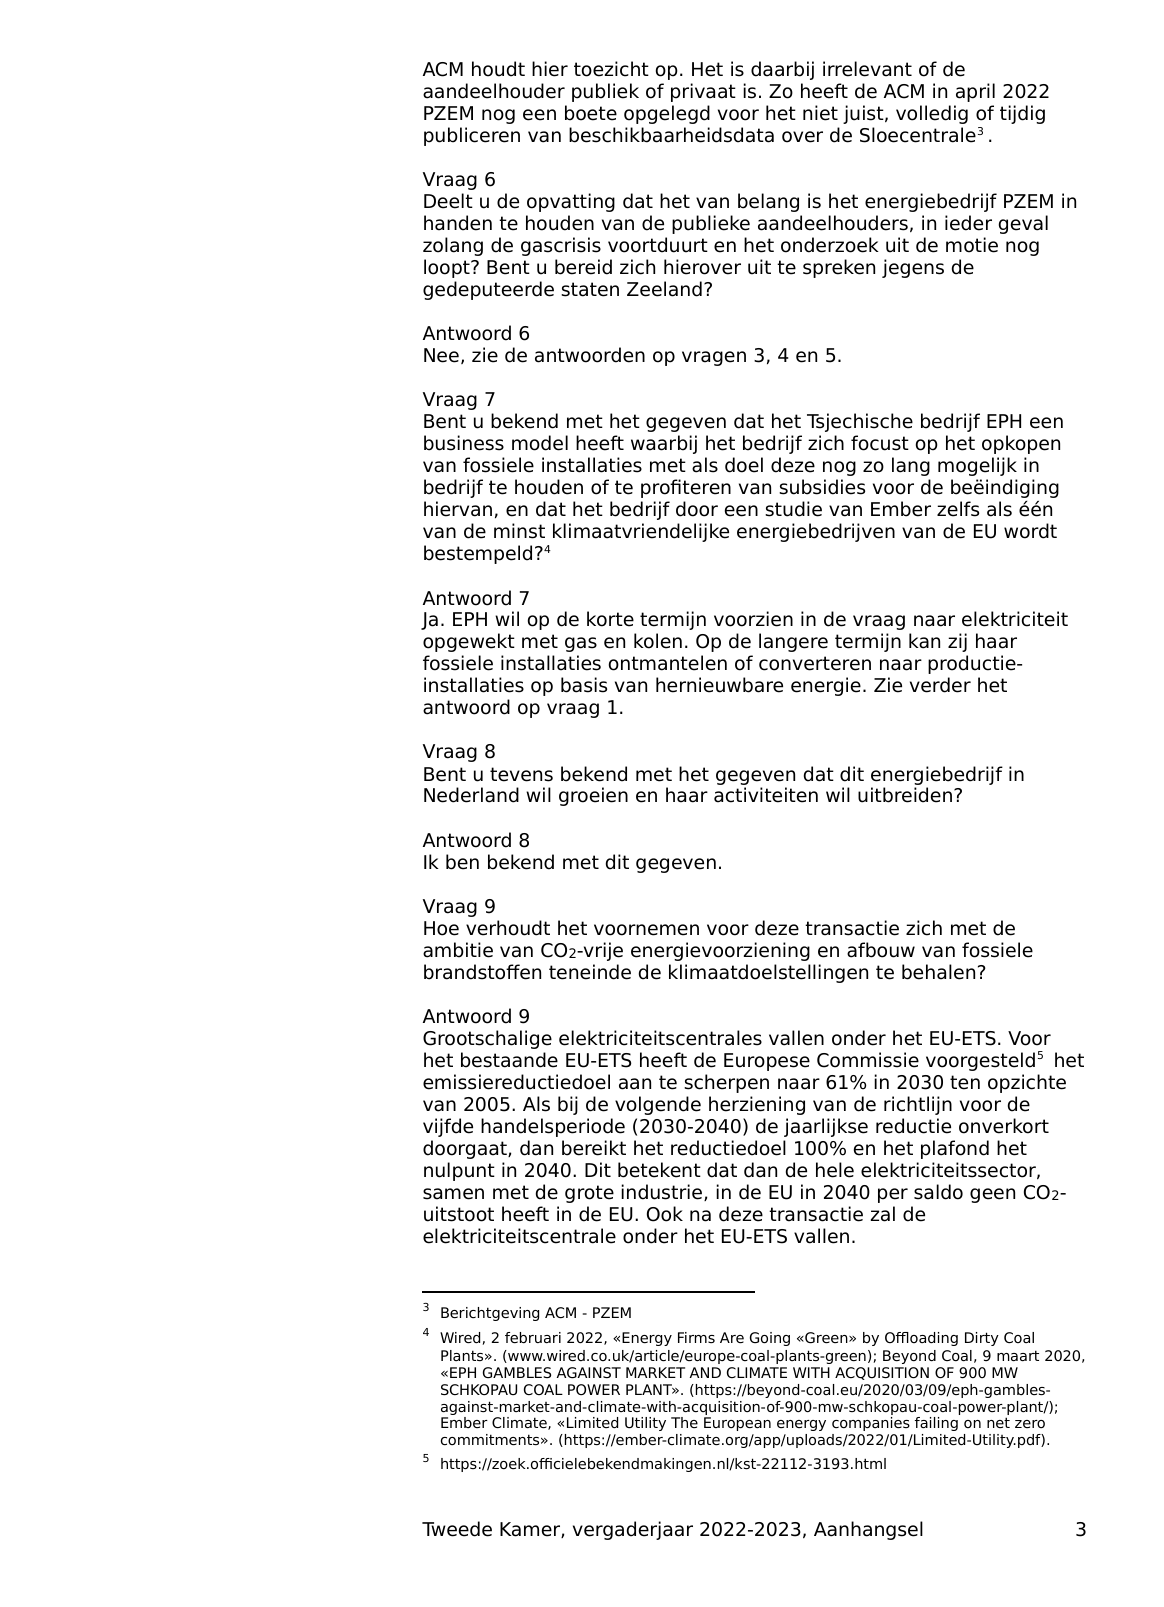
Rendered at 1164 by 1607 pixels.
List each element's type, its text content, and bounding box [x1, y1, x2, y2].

text Bent u bekend met het gegeven dat het Tsjechische bedrijf EPH een business model heeft waarbij het bedrijf zich focust op het opkopen van fossiele installaties met als doel deze nog zo lang mogelijk in bedrijf te houden of te profiteren van subsidies voor de beëindiging hiervan, en dat het bedrijf door een studie van Ember zelfs als één van de minst klimaatvriendelijke energiebedrijven van de EU wordt bestempeld? [422, 411, 1087, 565]
text Antwoord 8 [422, 829, 1087, 852]
text Deelt u de opvatting dat het van belang is het energiebedrijf PZEM in handen te houden van de publieke aandeelhouders, in ieder geval zolang de gascrisis voortduurt en het onderzoek uit de motie nog loopt? Bent u bereid zich hierover uit te spreken jegens de gedeputeerde staten Zeeland? [422, 191, 1087, 301]
text Vraag 7 [422, 389, 1087, 411]
text Ik ben bekend met dit gegeven. [422, 852, 1087, 873]
text Vraag 8 [422, 741, 1087, 763]
text Grootschalige elektriciteitscentrales vallen onder het EU-ETS. Voor het bestaande EU-ETS heeft de Europese Commissie voorgesteld het emissiereductiedoel aan te scherpen naar 61% in 2030 ten opzichte van 2005. Als bij de volgende herziening van de richtlijn voor de vijfde handelsperiode (2030-2040) de jaarlijkse reductie onverkort doorgaat, dan bereikt het reductiedoel 100% en het plafond het nulpunt in 2040. Dit betekent dat dan de hele elektriciteitssector, samen met de grote industrie, in de EU in 2040 per saldo geen CO2-uitstoot heeft in de EU. Ook na deze transactie zal de elektriciteitscentrale onder het EU-ETS vallen. [422, 1028, 1087, 1248]
text ACM houdt hier toezicht op. Het is daarbij irrelevant of de aandeelhouder publiek of privaat is. Zo heeft de ACM in april 2022 PZEM nog een boete opgelegd voor het niet juist, volledig of tijdig publiceren van beschikbaarheidsdata over de Sloecentrale. [422, 59, 1087, 147]
text Vraag 9 [422, 896, 1087, 918]
text Ja. EPH wil op de korte termijn voorzien in de vraag naar elektriciteit opgewekt met gas en kolen. Op de langere termijn kan zij haar fossiele installaties ontmantelen of converteren naar productie-installaties op basis van hernieuwbare energie. Zie verder het antwoord op vraag 1. [422, 609, 1087, 719]
text Nee, zie de antwoorden op vragen 3, 4 en 5. [422, 345, 1087, 367]
text Wired, 2 februari 2022, «Energy Firms Are Going «Green» by Offloading Dirty Coal Plants». (www.wired.co.uk/article/europe-coal-plants-green); Beyond Coal, 9 maart 2020, «EPH GAMBLES AGAINST MARKET AND CLIMATE WITH ACQUISITION OF 900 MW SCHKOPAU COAL POWER PLANT». (https://beyond-coal.eu/2020/03/09/eph-gambles-against-market-and-climate-with-acquisition-of-900-mw-schkopau-coal-power-plant/); Ember Climate, «Limited Utility The European energy companies failing on net zero commitments». (https://ember-climate.org/app/uploads/2022/01/Limited-Utility.pdf). [422, 1326, 1087, 1449]
text Bent u tevens bekend met het gegeven dat dit energiebedrijf in Nederland wil groeien en haar activiteiten wil uitbreiden? [422, 763, 1087, 807]
text Berichtgeving ACM - PZEM [422, 1301, 1087, 1323]
text https://zoek.officielebekendmakingen.nl/kst-22112-3193.html [422, 1452, 1087, 1474]
text Vraag 6 [422, 169, 1087, 191]
text Antwoord 7 [422, 587, 1087, 609]
text Hoe verhoudt het voornemen voor deze transactie zich met de ambitie van CO2-vrije energievoorziening en afbouw van fossiele brandstoffen teneinde de klimaatdoelstellingen te behalen? [422, 918, 1087, 984]
text Antwoord 9 [422, 1006, 1087, 1028]
text Antwoord 6 [422, 323, 1087, 345]
